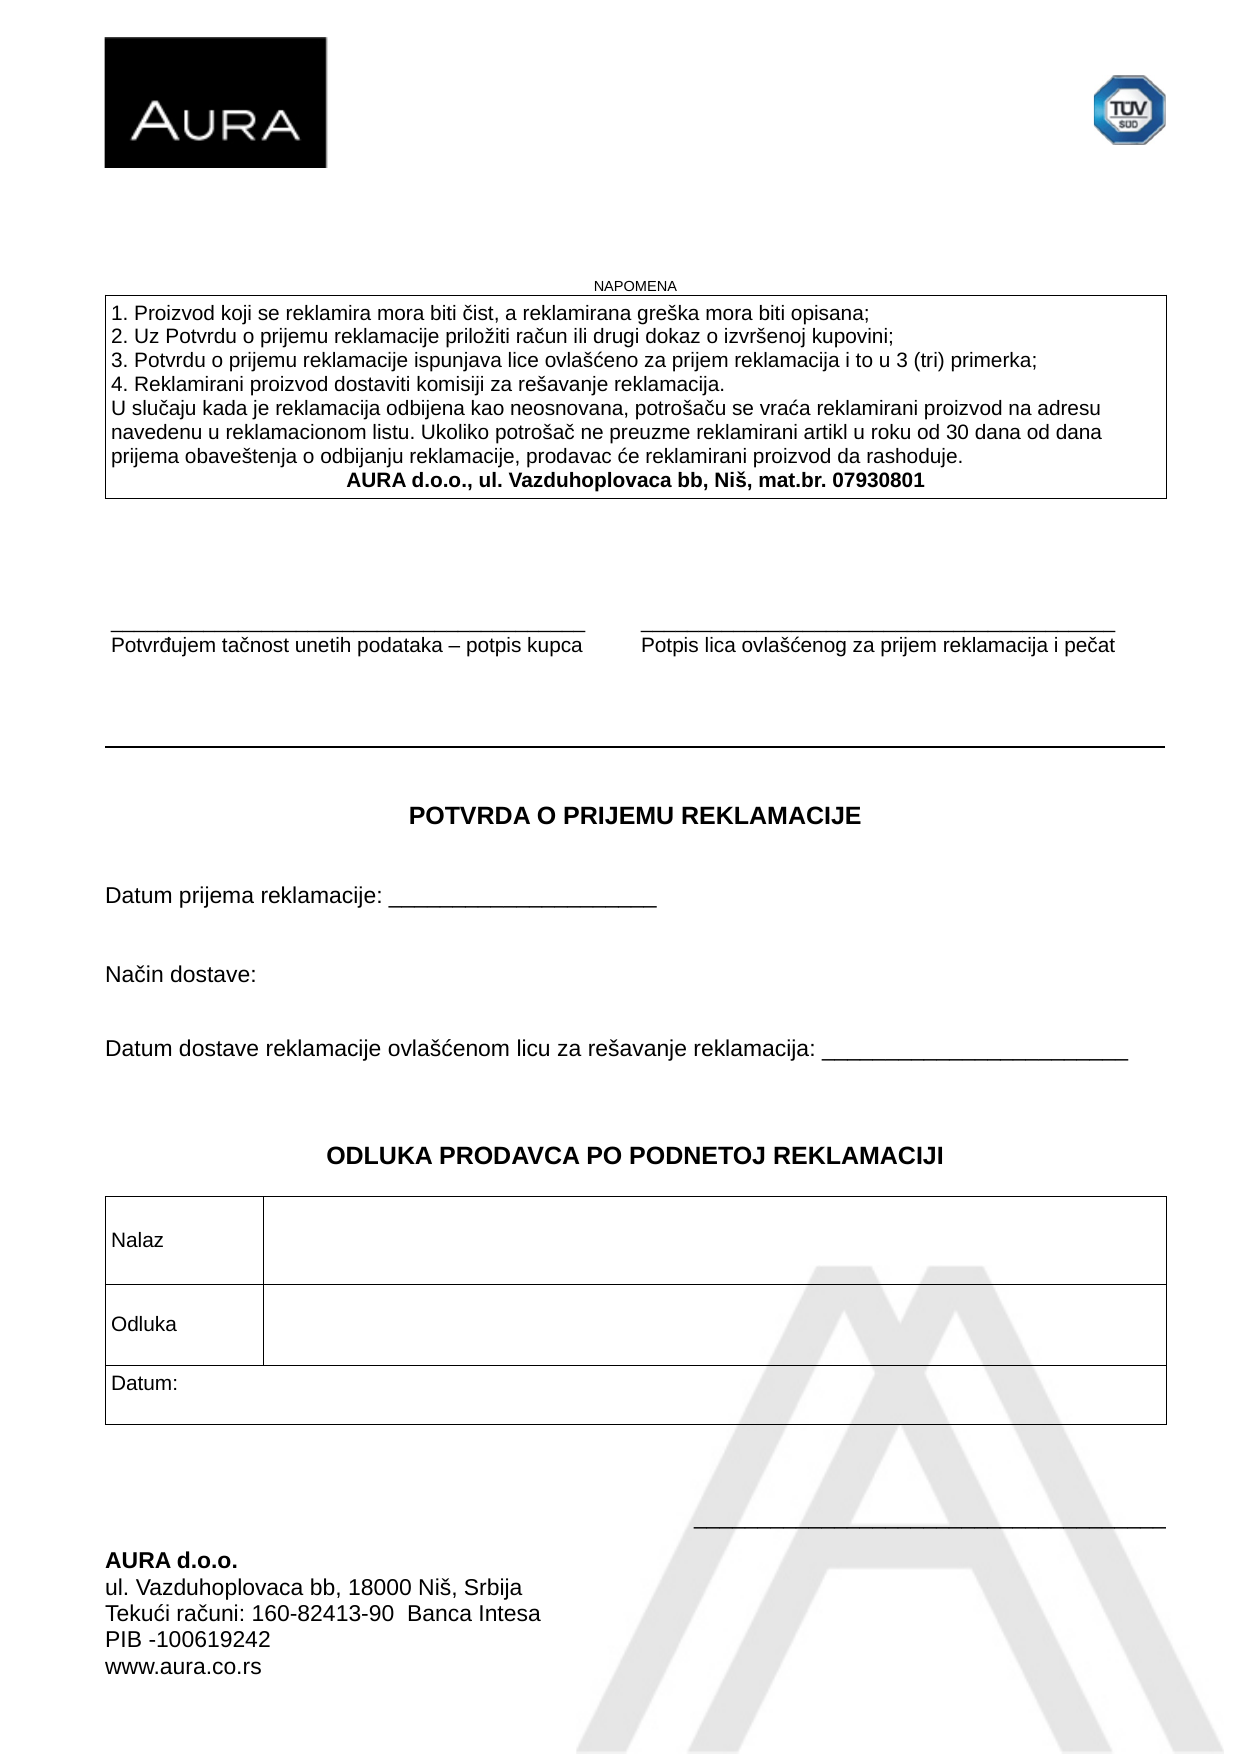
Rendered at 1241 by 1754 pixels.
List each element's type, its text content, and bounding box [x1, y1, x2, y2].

table_cell Odluka [106, 1285, 263, 1365]
text _____________________________________ [105, 1503, 576, 1530]
text NAPOMENA [105, 278, 1165, 294]
picture [576, 1265, 1166, 1284]
table_cell [264, 1285, 576, 1365]
picture [576, 1366, 1166, 1424]
picture [576, 1285, 1166, 1365]
table_header Nalaz [106, 1197, 263, 1283]
table_header _________________________________________ Potpis lica ovlašćenog za prijem reklamacija i pečat [635, 603, 1166, 663]
table_header _________________________________________ Potvrđujem tačnost unetih podataka – potpis kupca [105, 603, 635, 663]
text ODLUKA PRODAVCA PO PODNETOJ REKLAMACIJI [105, 1141, 1165, 1169]
picture [576, 1265, 1224, 1754]
text Datum dostave reklamacije ovlašćenom licu za rešavanje reklamacija: ________________________ [105, 1035, 1165, 1062]
picture [1093, 75, 1166, 145]
text Datum prijema reklamacije: _____________________ [105, 882, 1165, 908]
table_header 1. Proizvod koji se reklamira mora biti čist, a reklamirana greška mora biti opisana; 2. Uz Potvrdu o prijemu reklamacije priložiti račun ili drugi dokaz o izvršenoj kupovini; 3. Potvrdu o prijemu reklamacije ispunjava lice ovlašćeno za prijem reklamacija i to u 3 (tri) primerka; 4. Reklamirani proizvod dostaviti komisiji za rešavanje reklamacija. U slučaju kada je reklamacija odbijena kao neosnovana, potrošaču se vraća reklamirani proizvod na adresu navedenu u reklamacionom listu. Ukoliko potrošač ne preuzme reklamirani artikl u roku od 30 dana od dana prijema obaveštenja o odbijanju reklamacije, prodavac će reklamirani proizvod da rashoduje. AURA d.o.o., ul. Vazduhoplovaca bb, Niš, mat.br. 07930801 [106, 296, 1166, 498]
text POTVRDA O PRIJEMU REKLAMACIJE [105, 801, 1165, 829]
table_header [264, 1197, 1166, 1283]
table_cell Datum: [106, 1366, 576, 1424]
text Način dostave: [105, 961, 1165, 987]
picture [104, 37, 328, 168]
